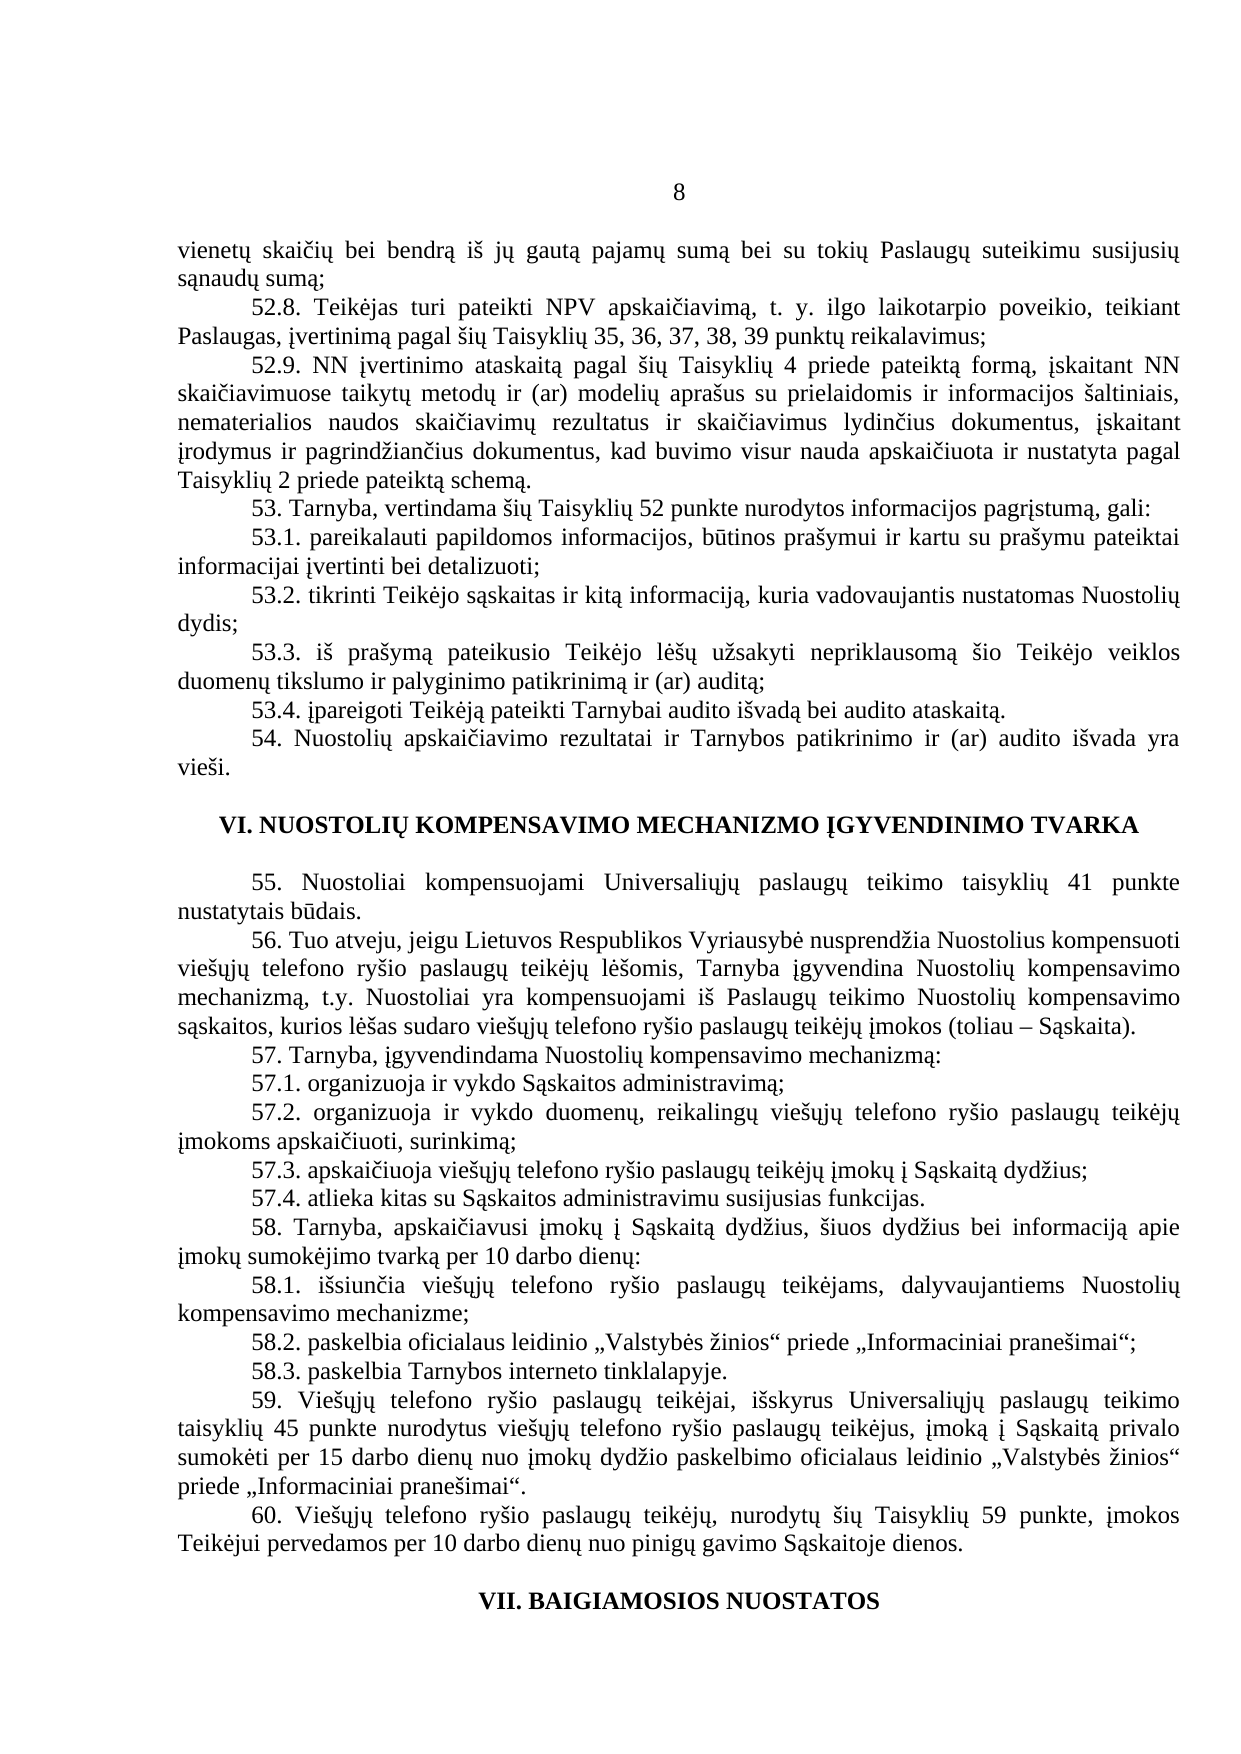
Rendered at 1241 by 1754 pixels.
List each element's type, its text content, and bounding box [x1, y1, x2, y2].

text 58.2. paskelbia oficialaus leidinio „Valstybės žinios“ priede „Informaciniai pranešimai“; [177, 1327, 1181, 1356]
text VII. BAIGIAMOSIOS NUOSTATOS [177, 1586, 1181, 1615]
text vienetų skaičių bei bendrą iš jų gautą pajamų sumą bei su tokių Paslaugų suteikimu susijusių sąnaudų sumą; [177, 235, 1181, 292]
text 54. Nuostolių apskaičiavimo rezultatai ir Tarnybos patikrinimo ir (ar) audito išvada yra vieši. [177, 723, 1181, 781]
text 53. Tarnyba, vertindama šių Taisyklių 52 punkte nurodytos informacijos pagrįstumą, gali: [177, 493, 1181, 522]
text 52.9. NN įvertinimo ataskaitą pagal šių Taisyklių 4 priede pateiktą formą, įskaitant NN skaičiavimuose taikytų metodų ir (ar) modelių aprašus su prielaidomis ir informacijos šaltiniais, nematerialios naudos skaičiavimų rezultatus ir skaičiavimus lydinčius dokumentus, įskaitant įrodymus ir pagrindžiančius dokumentus, kad buvimo visur nauda apskaičiuota ir nustatyta pagal Taisyklių 2 priede pateiktą schemą. [177, 350, 1181, 493]
text 59. Viešųjų telefono ryšio paslaugų teikėjai, išskyrus Universaliųjų paslaugų teikimo taisyklių 45 punkte nurodytus viešųjų telefono ryšio paslaugų teikėjus, įmoką į Sąskaitą privalo sumokėti per 15 darbo dienų nuo įmokų dydžio paskelbimo oficialaus leidinio „Valstybės žinios“ priede „Informaciniai pranešimai“. [177, 1385, 1181, 1500]
text 58.3. paskelbia Tarnybos interneto tinklalapyje. [177, 1356, 1181, 1385]
text 57. Tarnyba, įgyvendindama Nuostolių kompensavimo mechanizmą: [177, 1040, 1181, 1068]
text 55. Nuostoliai kompensuojami Universaliųjų paslaugų teikimo taisyklių 41 punkte nustatytais būdais. [177, 867, 1181, 925]
text 53.2. tikrinti Teikėjo sąskaitas ir kitą informaciją, kuria vadovaujantis nustatomas Nuostolių dydis; [177, 580, 1181, 637]
text 57.4. atlieka kitas su Sąskaitos administravimu susijusias funkcijas. [177, 1183, 1181, 1212]
text 57.1. organizuoja ir vykdo Sąskaitos administravimą; [177, 1068, 1181, 1097]
text 52.8. Teikėjas turi pateikti NPV apskaičiavimą, t. y. ilgo laikotarpio poveikio, teikiant Paslaugas, įvertinimą pagal šių Taisyklių 35, 36, 37, 38, 39 punktų reikalavimus; [177, 292, 1181, 350]
text 57.3. apskaičiuoja viešųjų telefono ryšio paslaugų teikėjų įmokų į Sąskaitą dydžius; [177, 1155, 1181, 1183]
text 58. Tarnyba, apskaičiavusi įmokų į Sąskaitą dydžius, šiuos dydžius bei informaciją apie įmokų sumokėjimo tvarką per 10 darbo dienų: [177, 1212, 1181, 1270]
text 53.3. iš prašymą pateikusio Teikėjo lėšų užsakyti nepriklausomą šio Teikėjo veiklos duomenų tikslumo ir palyginimo patikrinimą ir (ar) auditą; [177, 637, 1181, 695]
text 53.1. pareikalauti papildomos informacijos, būtinos prašymui ir kartu su prašymu pateiktai informacijai įvertinti bei detalizuoti; [177, 522, 1181, 580]
text 58.1. išsiunčia viešųjų telefono ryšio paslaugų teikėjams, dalyvaujantiems Nuostolių kompensavimo mechanizme; [177, 1270, 1181, 1327]
text 56. Tuo atveju, jeigu Lietuvos Respublikos Vyriausybė nusprendžia Nuostolius kompensuoti viešųjų telefono ryšio paslaugų teikėjų lėšomis, Tarnyba įgyvendina Nuostolių kompensavimo mechanizmą, t.y. Nuostoliai yra kompensuojami iš Paslaugų teikimo Nuostolių kompensavimo sąskaitos, kurios lėšas sudaro viešųjų telefono ryšio paslaugų teikėjų įmokos (toliau – Sąskaita). [177, 925, 1181, 1040]
text 53.4. įpareigoti Teikėją pateikti Tarnybai audito išvadą bei audito ataskaitą. [177, 695, 1181, 723]
text VI. NUOSTOLIŲ KOMPENSAVIMO MECHANIZMO ĮGYVENDINIMO TVARKA [177, 810, 1181, 838]
text 60. Viešųjų telefono ryšio paslaugų teikėjų, nurodytų šių Taisyklių 59 punkte, įmokos Teikėjui pervedamos per 10 darbo dienų nuo pinigų gavimo Sąskaitoje dienos. [177, 1500, 1181, 1557]
text 57.2. organizuoja ir vykdo duomenų, reikalingų viešųjų telefono ryšio paslaugų teikėjų įmokoms apskaičiuoti, surinkimą; [177, 1097, 1181, 1155]
